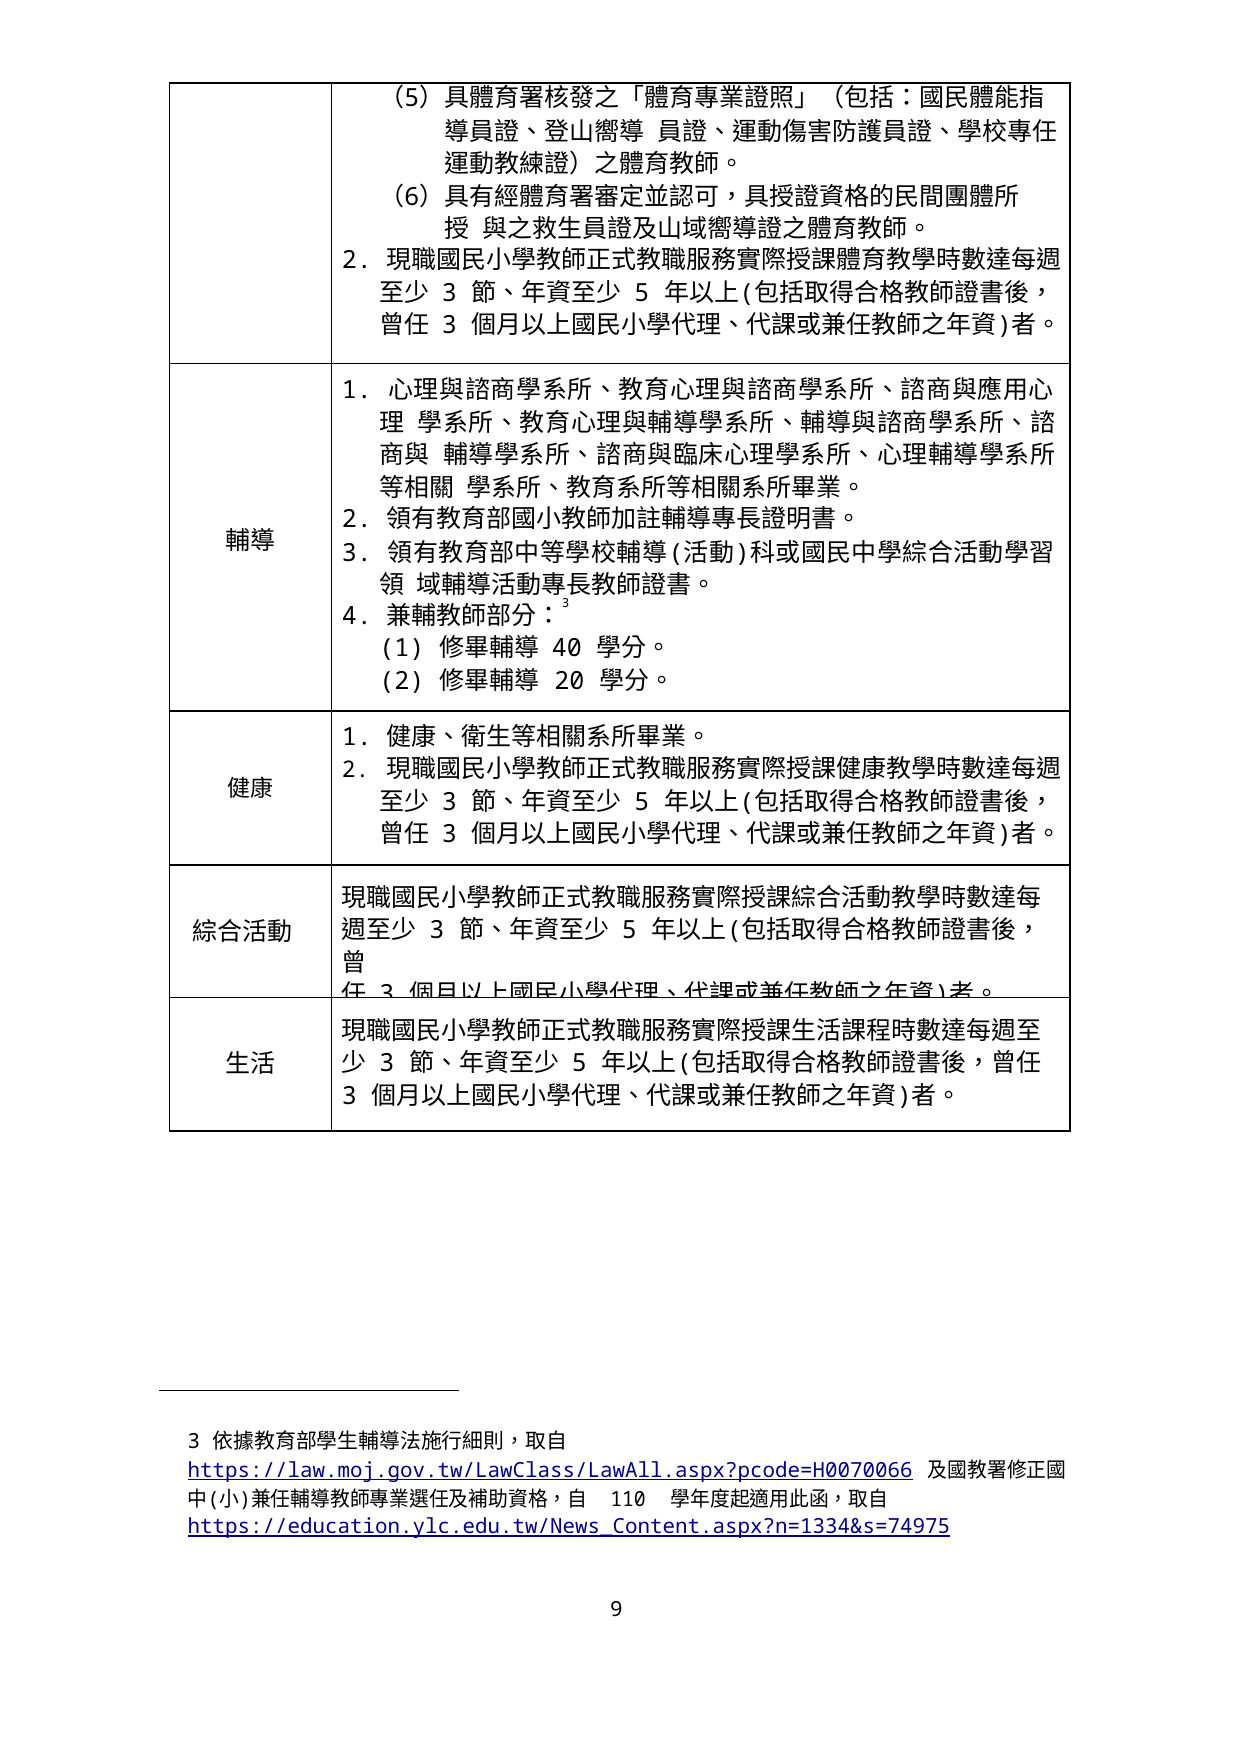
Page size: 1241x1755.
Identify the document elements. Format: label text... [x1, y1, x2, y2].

text 3 依據教育部學生輔導法施行細則，取自 https://law.moj.gov.tw/LawClass/LawAll.aspx?pcode=H0070066 及國教署修正國中(小)兼任輔導教師專業選任及補助資格，自 110 學年度起適用此函，取自 https://education.ylc.edu.tw/News_Content.aspx?n=1334&s=74975 [187, 1425, 1082, 1540]
table_cell 1. 心理與諮商學系所、教育心理與諮商學系所、諮商與應用心理 學系所、教育心理與輔導學系所、輔導與諮商學系所、諮商與 輔導學系所、諮商與臨床心理學系所、心理輔導學系所等相關 學系所、教育系所等相關系所畢業。 2. 領有教育部國小教師加註輔導專長證明書。 3. 領有教育部中等學校輔導(活動)科或國民中學綜合活動學習領 域輔導活動專長教師證書。 4. 兼輔教師部分：3 (1) 修畢輔導 40 學分。 (2) 修畢輔導 20 學分。 [332, 364, 1069, 710]
table_cell 1. 健康、衛生等相關系所畢業。 2. 現職國民小學教師正式教職服務實際授課健康教學時數達每週 至少 3 節、年資至少 5 年以上(包括取得合格教師證書後， 曾任 3 個月以上國民小學代理、代課或兼任教師之年資)者。 [332, 712, 1069, 864]
table_cell 現職國民小學教師正式教職服務實際授課綜合活動教學時數達每 週至少 3 節、年資至少 5 年以上(包括取得合格教師證書後，曾 任 3 個月以上國民小學代理、代課或兼任教師之年資)者。 [332, 866, 1069, 997]
table_cell 生活 [170, 998, 331, 1130]
table_header （5）具體育署核發之「體育專業證照」（包括：國民體能指 導員證、登山嚮導 員證、運動傷害防護員證、學校專任 運動教練證）之體育教師。 （6）具有經體育署審定並認可，具授證資格的民間團體所授 與之救生員證及山域嚮導證之體育教師。 2. 現職國民小學教師正式教職服務實際授課體育教學時數達每週 至少 3 節、年資至少 5 年以上(包括取得合格教師證書後， 曾任 3 個月以上國民小學代理、代課或兼任教師之年資)者。 [332, 84, 1069, 363]
table_cell 健康 [170, 712, 331, 864]
table_cell 綜合活動 [170, 866, 331, 997]
table_cell 現職國民小學教師正式教職服務實際授課生活課程時數達每週至 少 3 節、年資至少 5 年以上(包括取得合格教師證書後，曾任 3 個月以上國民小學代理、代課或兼任教師之年資)者。 [332, 998, 1069, 1130]
table_header [170, 84, 331, 363]
table_cell 輔導 [170, 364, 331, 710]
